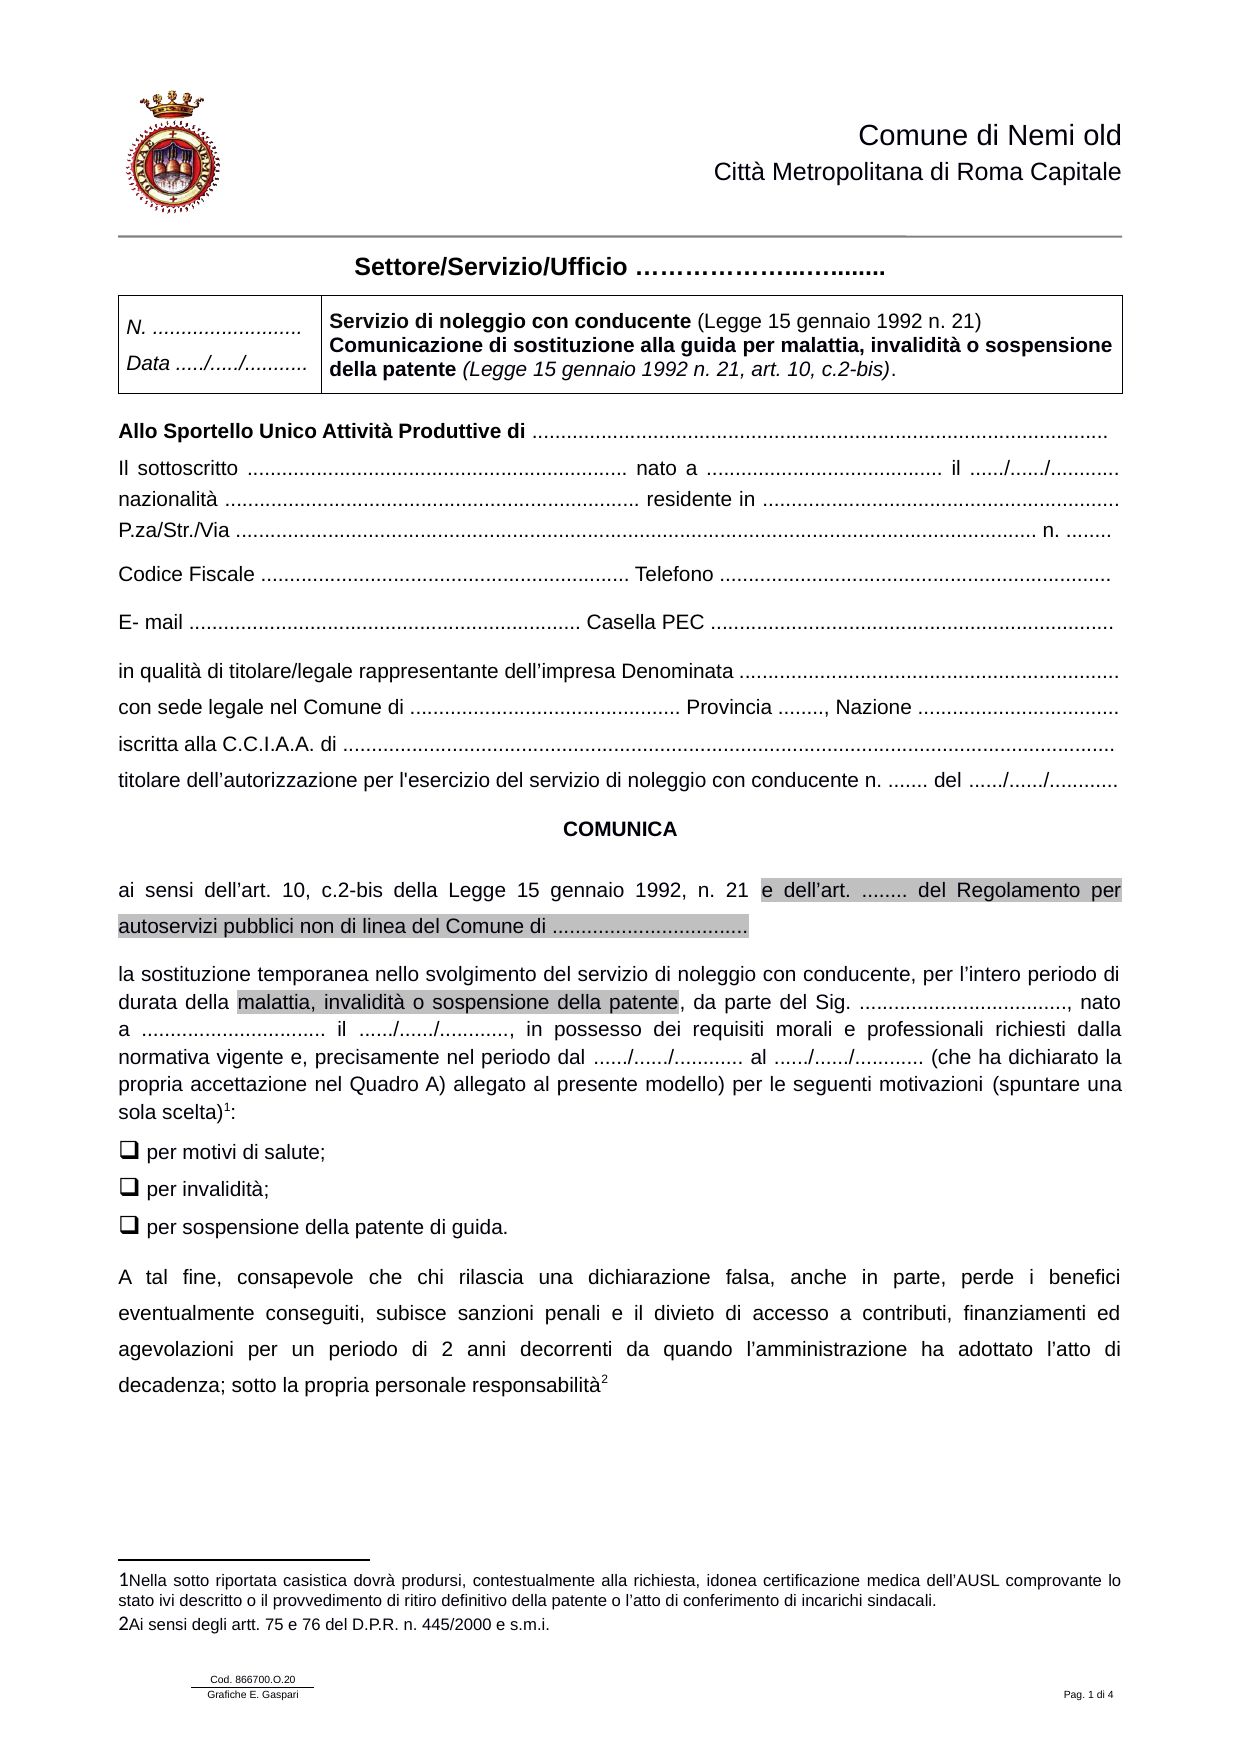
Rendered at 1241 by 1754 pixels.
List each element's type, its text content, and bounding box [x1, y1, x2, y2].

text con sede legale nel Comune di ............................................... Provincia ........, Nazione ................................... [118, 695, 1122, 719]
text A tal fine, consapevole che chi rilascia una dichiarazione falsa, anche in parte, perde i benefici eventualmente conseguiti, subisce sanzioni penali e il divieto di accesso a contributi, finanziamenti ed agevolazioni per un periodo di 2 anni decorrenti da quando l’amministrazione ha adottato l’atto di decadenza; sotto la propria personale responsabilità [118, 1265, 1122, 1396]
text E- mail .................................................................... Casella PEC ...................................................................... [118, 610, 1122, 634]
text ai sensi dell’art. 10, c.2-bis della Legge 15 gennaio 1992, n. 21 e dell’art. ........ del Regolamento per autoservizi pubblici non di linea del Comune di .................................. [118, 878, 1122, 938]
text Nella sotto riportata casistica dovrà prodursi, contestualmente alla richiesta, idonea certificazione medica dell’AUSL comprovante lo stato ivi descritto o il provvedimento di ritiro definitivo della patente o l’atto di conferimento di incarichi sindacali. [118, 1566, 1122, 1610]
text COMUNICA [118, 817, 1122, 841]
text Comune di Nemi old [224, 118, 1122, 152]
text  per sospensione della patente di guida. [118, 1215, 1122, 1240]
text in qualità di titolare/legale rappresentante dell’impresa Denominata .................................................................. [118, 658, 1122, 682]
text la sostituzione temporanea nello svolgimento del servizio di noleggio con conducente, per l’intero periodo di durata della malattia, invalidità o sospensione della patente, da parte del Sig. ...................................., nato a ................................ il ....../....../............, in possesso dei requisiti morali e professionali richiesti dalla normativa vigente e, precisamente nel periodo dal ....../....../............ al ....../....../............ (che ha dichiarato la propria accettazione nel Quadro A) allegato al presente modello) per le seguenti motivazioni (spuntare una sola scelta): [118, 962, 1122, 1124]
text titolare dell’autorizzazione per l'esercizio del servizio di noleggio con conducente n. ....... del ....../....../............ [118, 768, 1122, 792]
text iscritta alla C.C.I.A.A. di ...................................................................................................................................... [118, 731, 1122, 755]
text Ai sensi degli artt. 75 e 76 del D.P.R. n. 445/2000 e s.m.i. [118, 1610, 1122, 1636]
text Allo Sportello Unico Attività Produttive di .................................................................................................... [118, 419, 1122, 443]
picture [122, 87, 224, 219]
text Il sottoscritto .................................................................. nato a ......................................... il ....../....../............ nazionalità ........................................................................ residente in .............................................................. P.za/Str./Via ........................................................................................................................................... n. ........ [118, 456, 1122, 542]
text  per motivi di salute; [118, 1140, 1122, 1165]
text Settore/Servizio/Ufficio ………………...…........ [118, 252, 1122, 281]
table_header Servizio di noleggio con conducente (Legge 15 gennaio 1992 n. 21) Comunicazione di sostituzione alla guida per malattia, invalidità o sospensione della patente (Legge 15 gennaio 1992 n. 21, art. 10, c.2-bis). [322, 296, 1122, 393]
text  per invalidità; [118, 1177, 1122, 1202]
text Codice Fiscale ................................................................ Telefono .................................................................... [118, 562, 1122, 586]
text Città Metropolitana di Roma Capitale [224, 157, 1122, 185]
table_header N. .......................... Data ...../...../........... [119, 296, 321, 393]
